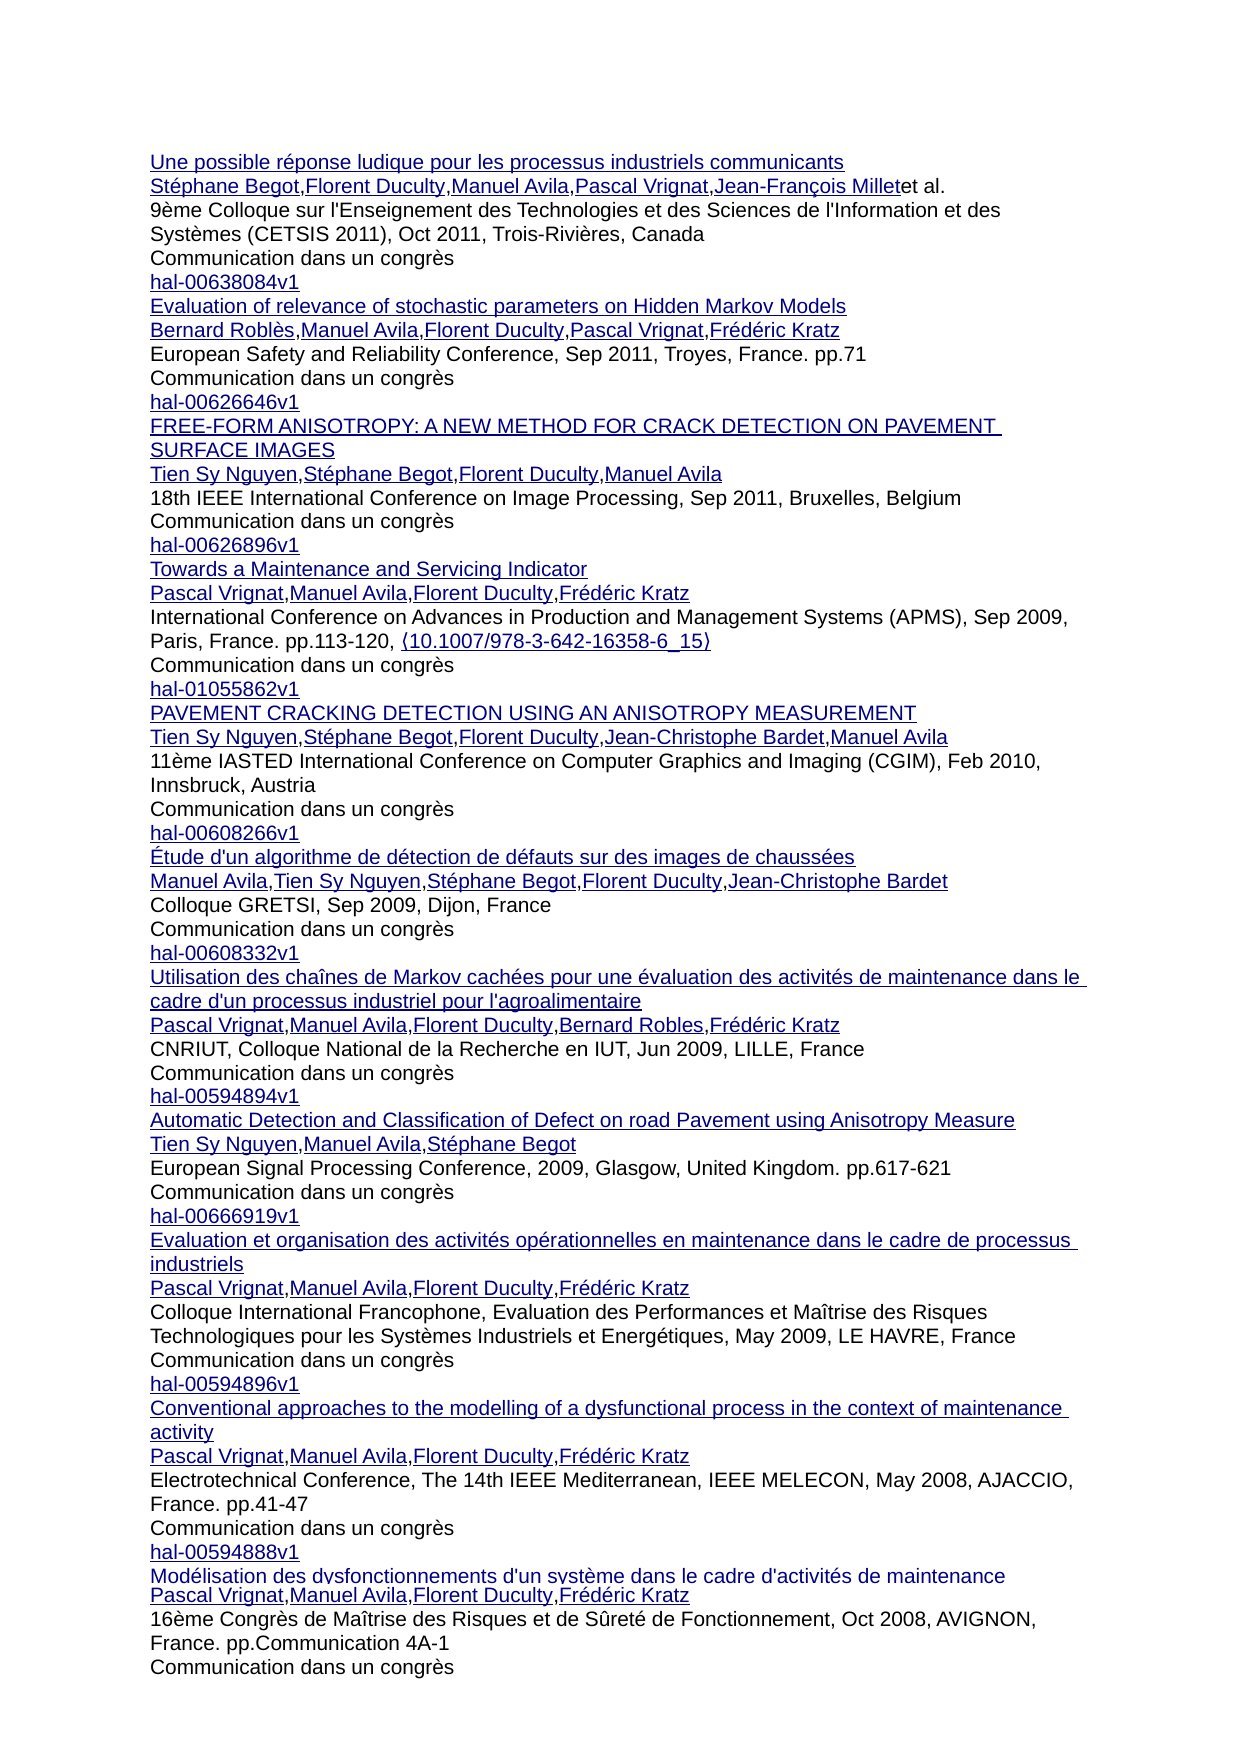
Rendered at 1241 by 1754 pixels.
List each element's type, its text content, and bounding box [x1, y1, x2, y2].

table_cell Towards a Maintenance and Servicing Indicator Pascal Vrignat,Manuel Avila,Florent Duculty,Frédéric Kratz International Conference on Advances in Production and Management Systems (APMS), Sep 2009, Paris, France. pp.113-120, ⟨10.1007/978-3-642-16358-6_15⟩ Communication dans un congrès hal-01055862v1 [150, 557, 1090, 701]
table_cell Une possible réponse ludique pour les processus industriels communicants Stéphane Begot,Florent Duculty,Manuel Avila,Pascal Vrignat,Jean-François Milletet al. 9ème Colloque sur l'Enseignement des Technologies et des Sciences de l'Information et des Systèmes (CETSIS 2011), Oct 2011, Trois-Rivières, Canada Communication dans un congrès hal-00638084v1 [150, 150, 1090, 294]
table_cell FREE-FORM ANISOTROPY: A NEW METHOD FOR CRACK DETECTION ON PAVEMENT SURFACE IMAGES Tien Sy Nguyen,Stéphane Begot,Florent Duculty,Manuel Avila 18th IEEE International Conference on Image Processing, Sep 2011, Bruxelles, Belgium Communication dans un congrès hal-00626896v1 [150, 414, 1090, 557]
table_cell Étude d'un algorithme de détection de défauts sur des images de chaussées Manuel Avila,Tien Sy Nguyen,Stéphane Begot,Florent Duculty,Jean-Christophe Bardet Colloque GRETSI, Sep 2009, Dijon, France Communication dans un congrès hal-00608332v1 [150, 845, 1090, 964]
table_cell Evaluation of relevance of stochastic parameters on Hidden Markov Models Bernard Roblès,Manuel Avila,Florent Duculty,Pascal Vrignat,Frédéric Kratz European Safety and Reliability Conference, Sep 2011, Troyes, France. pp.71 Communication dans un congrès hal-00626646v1 [150, 294, 1090, 413]
table_cell Conventional approaches to the modelling of a dysfunctional process in the context of maintenance activity Pascal Vrignat,Manuel Avila,Florent Duculty,Frédéric Kratz Electrotechnical Conference, The 14th IEEE Mediterranean, IEEE MELECON, May 2008, AJACCIO, France. pp.41-47 Communication dans un congrès hal-00594888v1 [150, 1396, 1090, 1563]
table_cell Evaluation et organisation des activités opérationnelles en maintenance dans le cadre de processus industriels Pascal Vrignat,Manuel Avila,Florent Duculty,Frédéric Kratz Colloque International Francophone, Evaluation des Performances et Maîtrise des Risques Technologiques pour les Systèmes Industriels et Energétiques, May 2009, LE HAVRE, France Communication dans un congrès hal-00594896v1 [150, 1228, 1090, 1396]
table_cell Automatic Detection and Classification of Defect on road Pavement using Anisotropy Measure Tien Sy Nguyen,Manuel Avila,Stéphane Begot European Signal Processing Conference, 2009, Glasgow, United Kingdom. pp.617-621 Communication dans un congrès hal-00666919v1 [150, 1108, 1090, 1228]
table_cell Modélisation des dysfonctionnements d'un système dans le cadre d'activités de maintenance Pascal Vrignat,Manuel Avila,Florent Duculty,Frédéric Kratz 16ème Congrès de Maîtrise des Risques et de Sûreté de Fonctionnement, Oct 2008, AVIGNON, France. pp.Communication 4A-1 Communication dans un congrès [150, 1564, 1090, 1679]
table_cell PAVEMENT CRACKING DETECTION USING AN ANISOTROPY MEASUREMENT Tien Sy Nguyen,Stéphane Begot,Florent Duculty,Jean-Christophe Bardet,Manuel Avila 11ème IASTED International Conference on Computer Graphics and Imaging (CGIM), Feb 2010, Innsbruck, Austria Communication dans un congrès hal-00608266v1 [150, 701, 1090, 845]
table_cell Utilisation des chaînes de Markov cachées pour une évaluation des activités de maintenance dans le cadre d'un processus industriel pour l'agroalimentaire Pascal Vrignat,Manuel Avila,Florent Duculty,Bernard Robles,Frédéric Kratz CNRIUT, Colloque National de la Recherche en IUT, Jun 2009, LILLE, France Communication dans un congrès hal-00594894v1 [150, 965, 1090, 1108]
